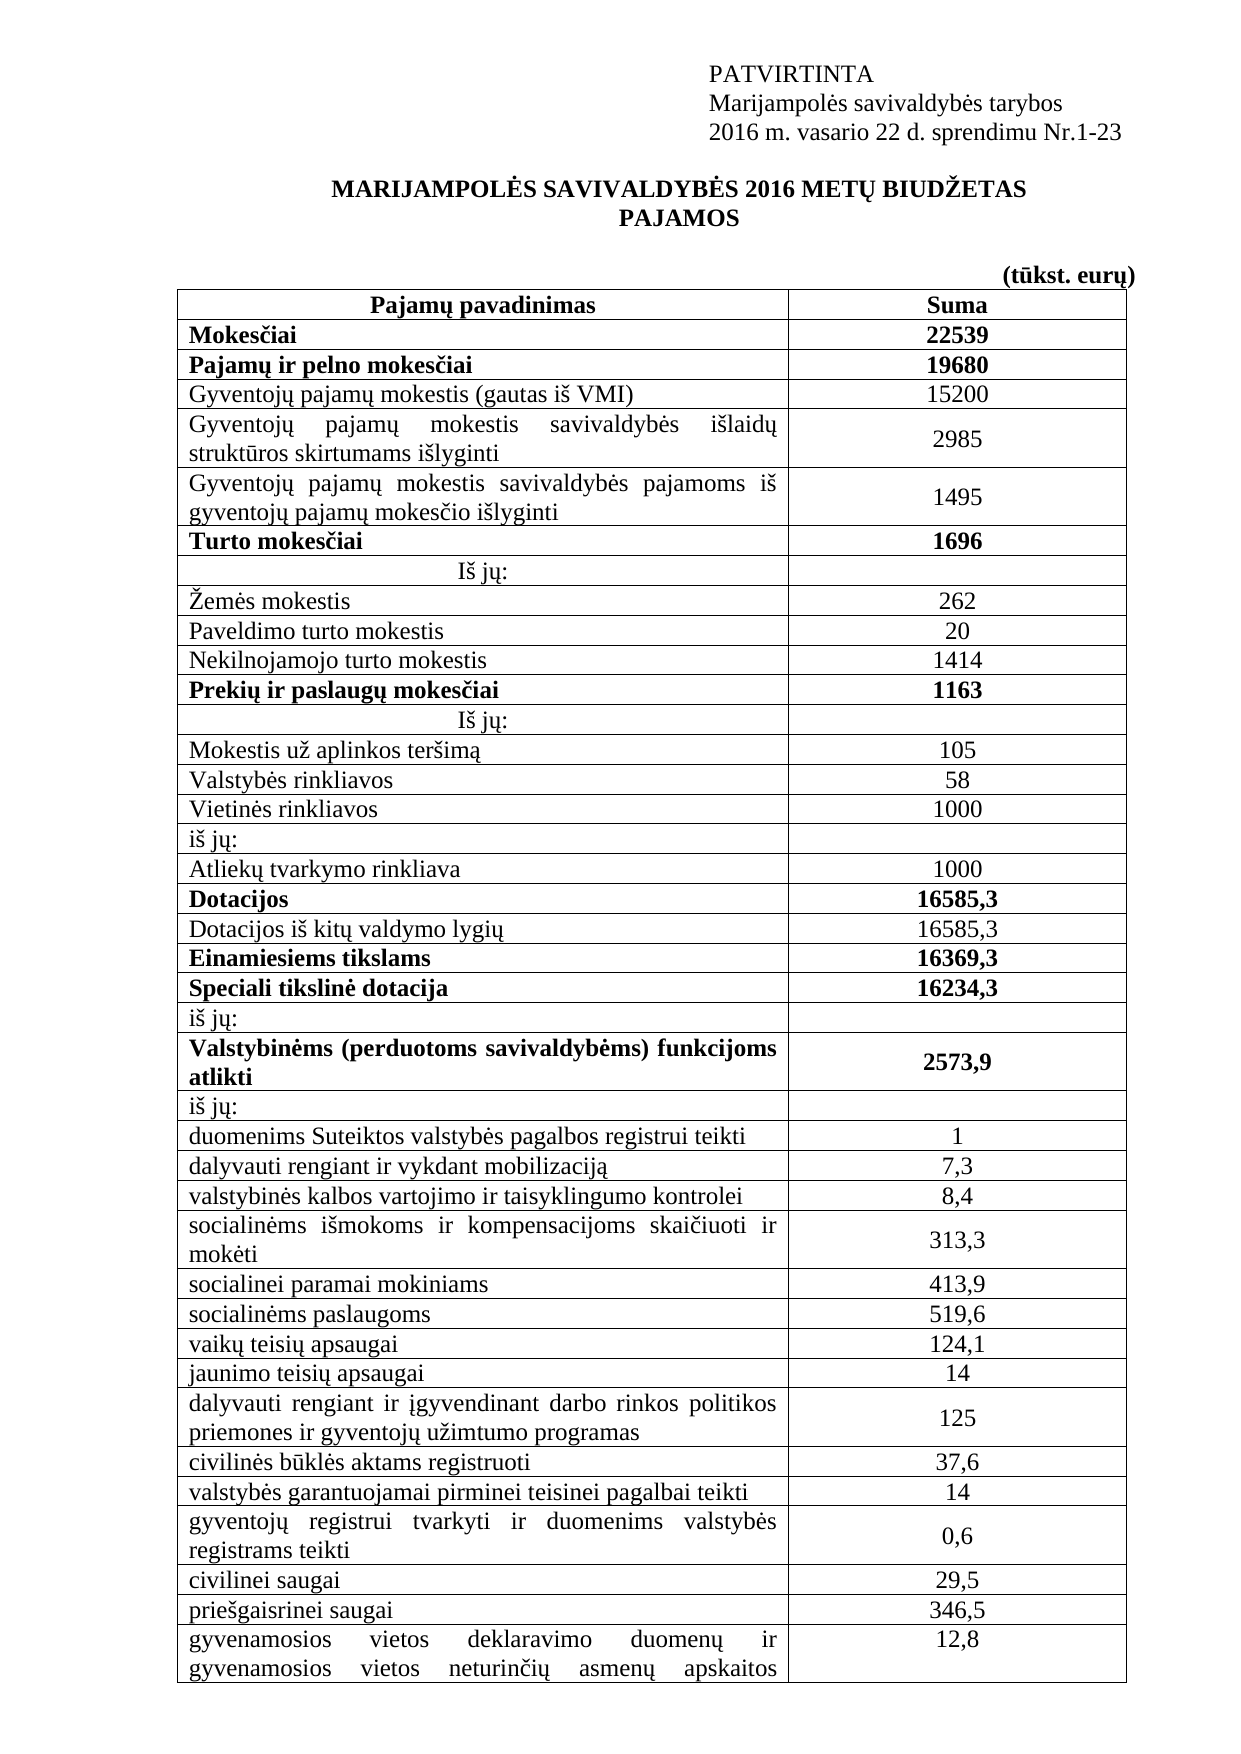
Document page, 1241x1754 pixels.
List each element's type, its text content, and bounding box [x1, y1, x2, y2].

table_cell 16585,3 [789, 914, 1126, 942]
table_cell Valstybės rinkliavos [178, 765, 788, 793]
table_cell 125 [789, 1388, 1126, 1446]
table_cell 16234,3 [789, 973, 1126, 1002]
table_cell priešgaisrinei saugai [178, 1595, 788, 1623]
table_cell jaunimo teisių apsaugai [178, 1359, 788, 1387]
table_cell Prekių ir paslaugų mokesčiai [178, 675, 788, 704]
table_cell valstybinės kalbos vartojimo ir taisyklingumo kontrolei [178, 1181, 788, 1209]
table_cell iš jų: [178, 1091, 788, 1120]
table_cell Dotacijos iš kitų valdymo lygių [178, 914, 788, 942]
table_cell 1163 [789, 675, 1126, 704]
table_cell 14 [789, 1359, 1126, 1387]
table_cell iš jų: [178, 1003, 788, 1032]
table_cell 1495 [789, 468, 1126, 525]
table_cell 14 [789, 1477, 1126, 1505]
table_cell 2573,9 [789, 1033, 1126, 1090]
table_cell iš jų: [178, 824, 788, 853]
table_cell valstybės garantuojamai pirminei teisinei pagalbai teikti [178, 1477, 788, 1505]
table_cell vaikų teisių apsaugai [178, 1329, 788, 1357]
table_cell 20 [789, 616, 1126, 644]
table_cell 8,4 [789, 1181, 1126, 1209]
table_cell socialinėms išmokoms ir kompensacijoms skaičiuoti ir mokėti [178, 1211, 788, 1268]
table_cell Paveldimo turto mokestis [178, 616, 788, 644]
table_cell 58 [789, 765, 1126, 793]
table_cell dalyvauti rengiant ir įgyvendinant darbo rinkos politikos priemones ir gyventojų užimtumo programas [178, 1388, 788, 1446]
table_cell Gyventojų pajamų mokestis (gautas iš VMI) [178, 380, 788, 408]
table_cell 16369,3 [789, 944, 1126, 972]
table_cell 37,6 [789, 1447, 1126, 1476]
table_cell Žemės mokestis [178, 586, 788, 615]
table_cell Iš jų: [178, 705, 788, 734]
text (tūkst. eurų) [177, 260, 1181, 289]
table_cell Pajamų ir pelno mokesčiai [178, 350, 788, 378]
table_cell Dotacijos [178, 884, 788, 913]
table_cell 1000 [789, 854, 1126, 883]
table_cell socialinei paramai mokiniams [178, 1269, 788, 1298]
table_cell Iš jų: [178, 556, 788, 585]
table_cell 313,3 [789, 1211, 1126, 1268]
table_cell [789, 705, 1126, 734]
table_cell 15200 [789, 380, 1126, 408]
table_cell 262 [789, 586, 1126, 615]
table_cell 0,6 [789, 1506, 1126, 1564]
table_cell 16585,3 [789, 884, 1126, 913]
table_cell [789, 1003, 1126, 1032]
table_cell 413,9 [789, 1269, 1126, 1298]
table_header Suma [789, 290, 1126, 319]
text PATVIRTINTA [709, 59, 1181, 88]
table_cell Speciali tikslinė dotacija [178, 973, 788, 1002]
table_cell 1414 [789, 646, 1126, 674]
text Marijampolės savivaldybės tarybos [709, 88, 1181, 117]
table_cell [789, 824, 1126, 853]
table_cell 124,1 [789, 1329, 1126, 1357]
table_cell gyvenamosios vietos deklaravimo duomenų ir gyvenamosios vietos neturinčių asmenų apskaitos [178, 1625, 788, 1682]
table_cell Turto mokesčiai [178, 526, 788, 555]
text 2016 m. vasario 22 d. sprendimu Nr.1-23 [709, 117, 1181, 145]
table_cell socialinėms paslaugoms [178, 1299, 788, 1328]
table_cell 12,8 [789, 1625, 1126, 1682]
table_cell 2985 [789, 409, 1126, 467]
table_cell civilinės būklės aktams registruoti [178, 1447, 788, 1476]
table_cell Vietinės rinkliavos [178, 795, 788, 823]
table_cell Mokestis už aplinkos teršimą [178, 735, 788, 764]
table_cell gyventojų registrui tvarkyti ir duomenims valstybės registrams teikti [178, 1506, 788, 1564]
table_cell Einamiesiems tikslams [178, 944, 788, 972]
table_header Pajamų pavadinimas [178, 290, 788, 319]
table_cell 29,5 [789, 1565, 1126, 1594]
table_cell 105 [789, 735, 1126, 764]
text MARIJAMPOLĖS SAVIVALDYBĖS 2016 METŲ BIUDŽETAS [177, 174, 1181, 203]
table_cell Gyventojų pajamų mokestis savivaldybės išlaidų struktūros skirtumams išlyginti [178, 409, 788, 467]
table_cell [789, 556, 1126, 585]
table_cell dalyvauti rengiant ir vykdant mobilizaciją [178, 1151, 788, 1180]
table_cell 346,5 [789, 1595, 1126, 1623]
table_cell [789, 1091, 1126, 1120]
table_cell Atliekų tvarkymo rinkliava [178, 854, 788, 883]
table_cell duomenims Suteiktos valstybės pagalbos registrui teikti [178, 1121, 788, 1150]
table_cell 19680 [789, 350, 1126, 378]
table_cell Mokesčiai [178, 320, 788, 349]
table_cell 519,6 [789, 1299, 1126, 1328]
table_cell 7,3 [789, 1151, 1126, 1180]
table_cell Valstybinėms (perduotoms savivaldybėms) funkcijoms atlikti [178, 1033, 788, 1090]
text PAJAMOS [177, 203, 1181, 232]
table_cell 1000 [789, 795, 1126, 823]
table_cell Gyventojų pajamų mokestis savivaldybės pajamoms iš gyventojų pajamų mokesčio išlyginti [178, 468, 788, 525]
table_cell 1 [789, 1121, 1126, 1150]
table_cell Nekilnojamojo turto mokestis [178, 646, 788, 674]
table_cell 22539 [789, 320, 1126, 349]
table_cell 1696 [789, 526, 1126, 555]
table_cell civilinei saugai [178, 1565, 788, 1594]
